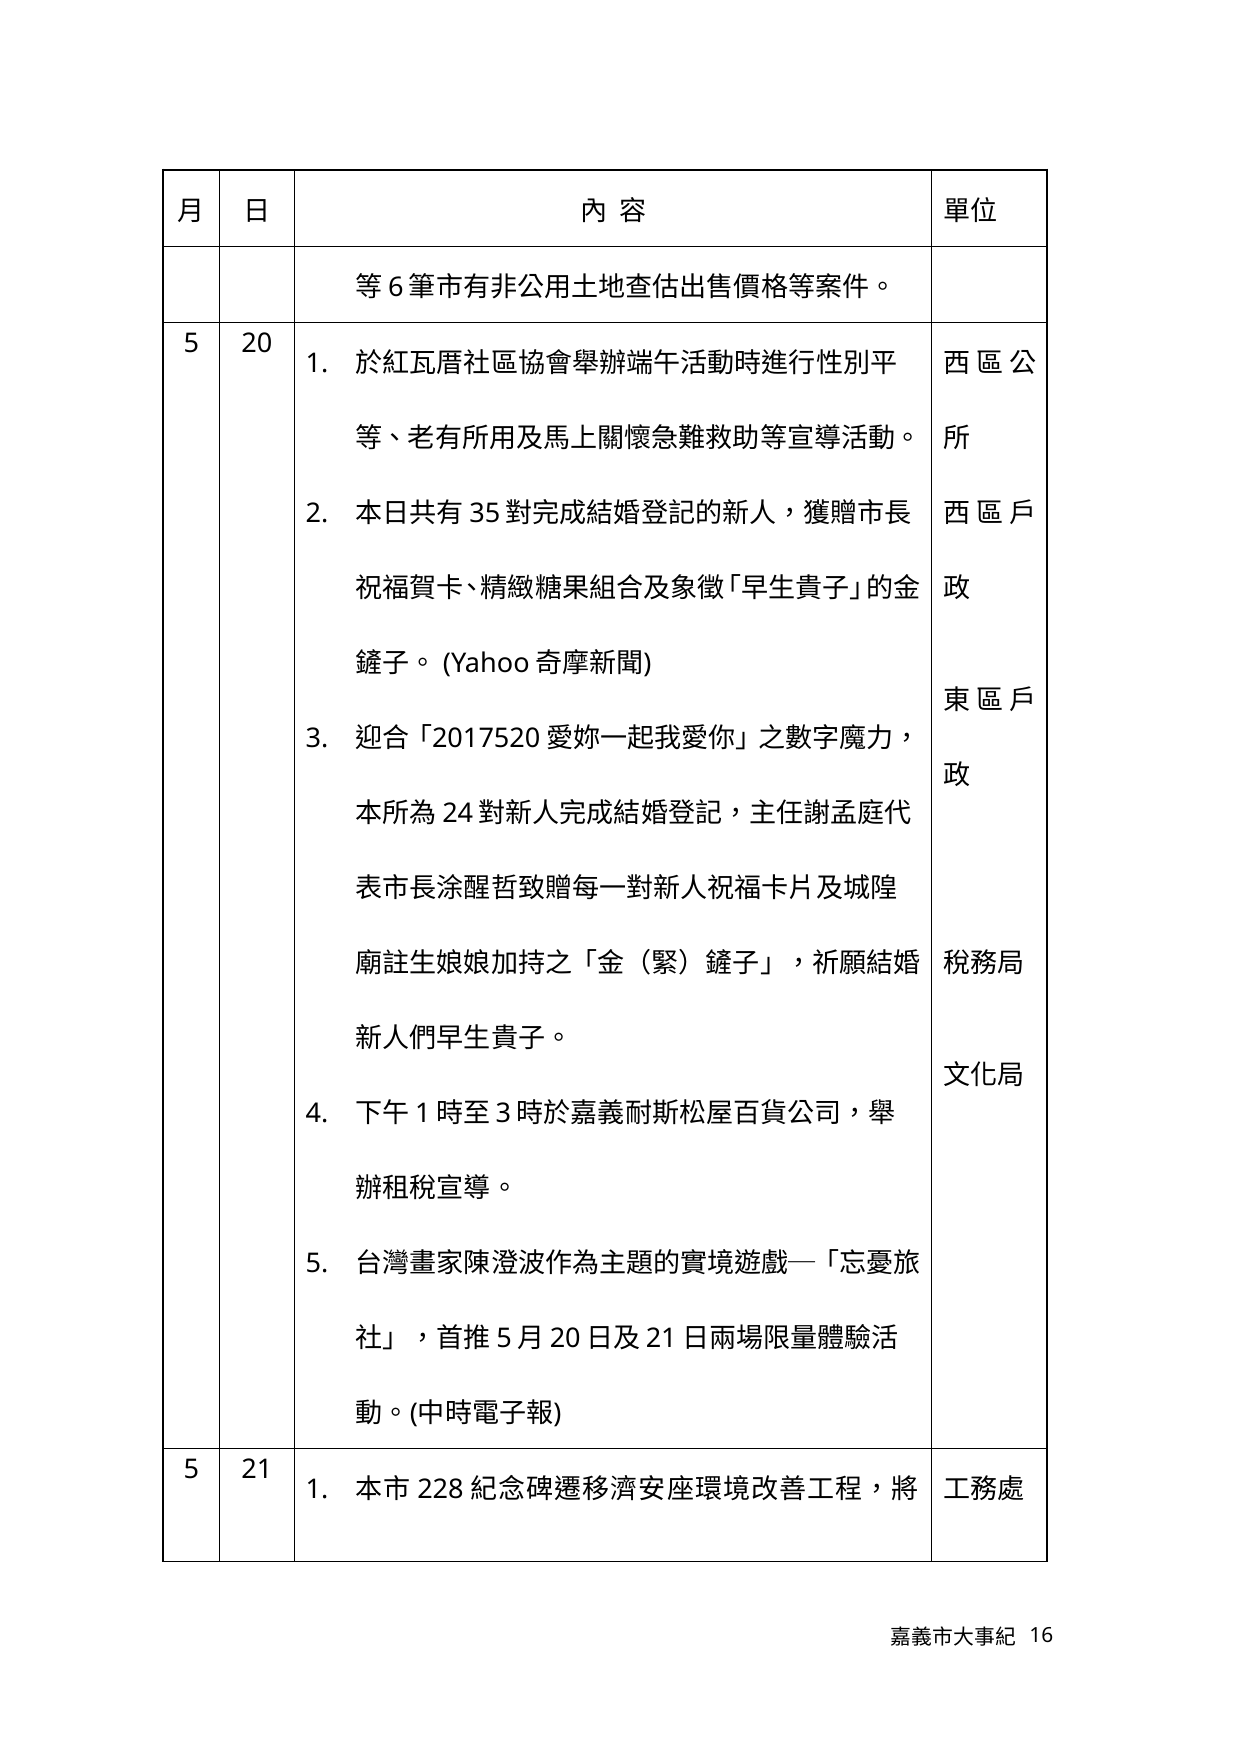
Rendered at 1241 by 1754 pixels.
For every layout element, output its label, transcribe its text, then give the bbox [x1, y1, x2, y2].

table_cell 20 [220, 323, 294, 1448]
table_cell [164, 247, 219, 322]
table_cell 西區公所 西區戶政 東區戶政 稅務局 文化局 [932, 323, 1046, 1448]
table_cell 5 [164, 323, 219, 1448]
table_cell 21 [220, 1449, 294, 1561]
table_cell 於紅瓦厝社區協會舉辦端午活動時進行性別平等、老有所用及馬上關懷急難救助等宣導活動。 本日共有35對完成結婚登記的新人，獲贈市長祝福賀卡、精緻糖果組合及象徵「早生貴子」的金鏟子。 (Yahoo奇摩新聞) 迎合「2017520愛妳一起我愛你」之數字魔力，本所為24對新人完成結婚登記，主任謝孟庭代表市長涂醒哲致贈每一對新人祝福卡片及城隍廟註生娘娘加持之「金（緊）鏟子」，祈願結婚新人們早生貴子。 下午1時至3時於嘉義耐斯松屋百貨公司，舉辦租稅宣導。 台灣畫家陳澄波作為主題的實境遊戲─「忘憂旅社」，首推5月20日及21日兩場限量體驗活動。(中時電子報) [295, 323, 931, 1448]
table_cell 本市228紀念碑遷移濟安座環境改善工程，將 [295, 1449, 931, 1561]
table_cell [220, 247, 294, 322]
table_cell 等6筆市有非公用土地查估出售價格等案件。 [295, 247, 931, 322]
table_cell 工務處 [932, 1449, 1046, 1561]
table_header 日 [220, 171, 294, 246]
table_cell 5 [164, 1449, 219, 1561]
table_header 月 [164, 171, 219, 246]
table_header 單位 [932, 171, 1046, 246]
table_cell [932, 247, 1046, 322]
table_header 內 容 [295, 171, 931, 246]
